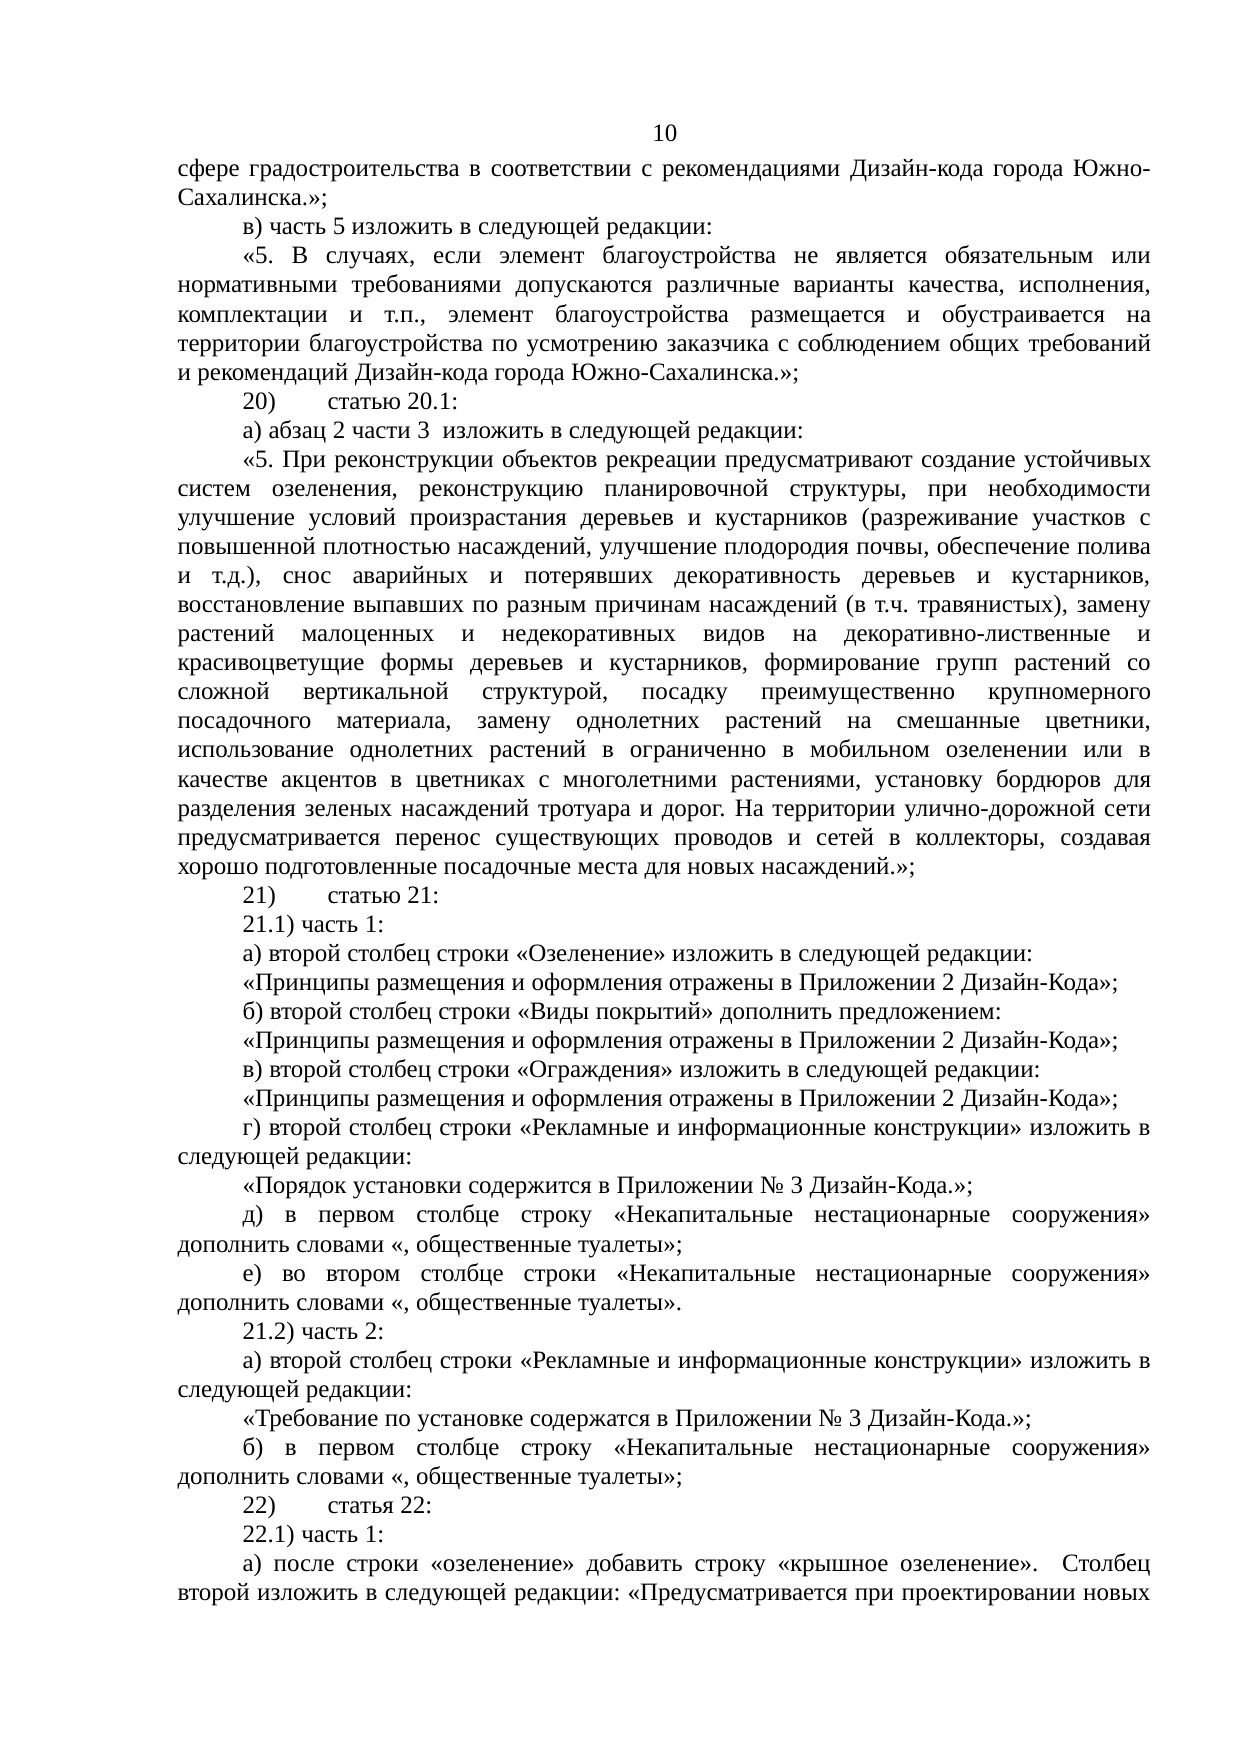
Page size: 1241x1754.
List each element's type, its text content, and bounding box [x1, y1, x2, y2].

text в) часть 5 изложить в следующей редакции: [177, 211, 1152, 240]
text «5. В случаях, если элемент благоустройства не является обязательным или нормативными требованиями допускаются различные варианты качества, исполнения, комплектации и т.п., элемент благоустройства размещается и обустраивается на территории благоустройства по усмотрению заказчика с соблюдением общих требований и рекомендаций Дизайн-кода города Южно-Сахалинска.»; [177, 240, 1152, 386]
text «Принципы размещения и оформления отражены в Приложении 2 Дизайн-Кода»; [177, 1025, 1152, 1054]
text а) второй столбец строки «Рекламные и информационные конструкции» изложить в следующей редакции: [177, 1345, 1152, 1403]
text в) второй столбец строки «Ограждения» изложить в следующей редакции: [177, 1054, 1152, 1083]
text «Принципы размещения и оформления отражены в Приложении 2 Дизайн-Кода»; [177, 1083, 1152, 1112]
text а) после строки «озеленение» добавить строку «крышное озеленение». Столбец второй изложить в следующей редакции: «Предусматривается при проектировании новых [177, 1548, 1152, 1606]
list статью 21: [177, 880, 1152, 909]
text «5. При реконструкции объектов рекреации предусматривают создание устойчивых систем озеленения, реконструкцию планировочной структуры, при необходимости улучшение условий произрастания деревьев и кустарников (разреживание участков с повышенной плотностью насаждений, улучшение плодородия почвы, обеспечение полива и т.д.), снос аварийных и потерявших декоративность деревьев и кустарников, восстановление выпавших по разным причинам насаждений (в т.ч. травянистых), замену растений малоценных и недекоративных видов на декоративно-лиственные и красивоцветущие формы деревьев и кустарников, формирование групп растений со сложной вертикальной структурой, посадку преимущественно крупномерного посадочного материала, замену однолетних растений на смешанные цветники, использование однолетних растений в ограниченно в мобильном озеленении или в качестве акцентов в цветниках с многолетними растениями, установку бордюров для разделения зеленых насаждений тротуара и дорог. На территории улично-дорожной сети предусматривается перенос существующих проводов и сетей в коллекторы, создавая хорошо подготовленные посадочные места для новых насаждений.»; [177, 444, 1152, 880]
text д) в первом столбце строку «Некапитальные нестационарные сооружения» дополнить словами «, общественные туалеты»; [177, 1199, 1152, 1257]
text а) абзац 2 части 3 изложить в следующей редакции: [177, 415, 1152, 444]
list статью 20.1: [177, 386, 1152, 415]
text е) во втором столбце строки «Некапитальные нестационарные сооружения» дополнить словами «, общественные туалеты». [177, 1257, 1152, 1316]
text «Принципы размещения и оформления отражены в Приложении 2 Дизайн-Кода»; [177, 967, 1152, 996]
text «Требование по установке содержатся в Приложении № 3 Дизайн-Кода.»; [177, 1403, 1152, 1432]
list статья 22: [177, 1490, 1152, 1519]
text сфере градостроительства в соответствии с рекомендациями Дизайн-кода города Южно-Сахалинска.»; [177, 153, 1152, 211]
text 21.1) часть 1: [177, 909, 1152, 938]
text б) в первом столбце строку «Некапитальные нестационарные сооружения» дополнить словами «, общественные туалеты»; [177, 1432, 1152, 1490]
text г) второй столбец строки «Рекламные и информационные конструкции» изложить в следующей редакции: [177, 1112, 1152, 1170]
text б) второй столбец строки «Виды покрытий» дополнить предложением: [177, 996, 1152, 1025]
text 21.2) часть 2: [177, 1316, 1152, 1345]
text а) второй столбец строки «Озеленение» изложить в следующей редакции: [177, 938, 1152, 967]
text «Порядок установки содержится в Приложении № 3 Дизайн-Кода.»; [177, 1170, 1152, 1199]
text 22.1) часть 1: [177, 1519, 1152, 1548]
